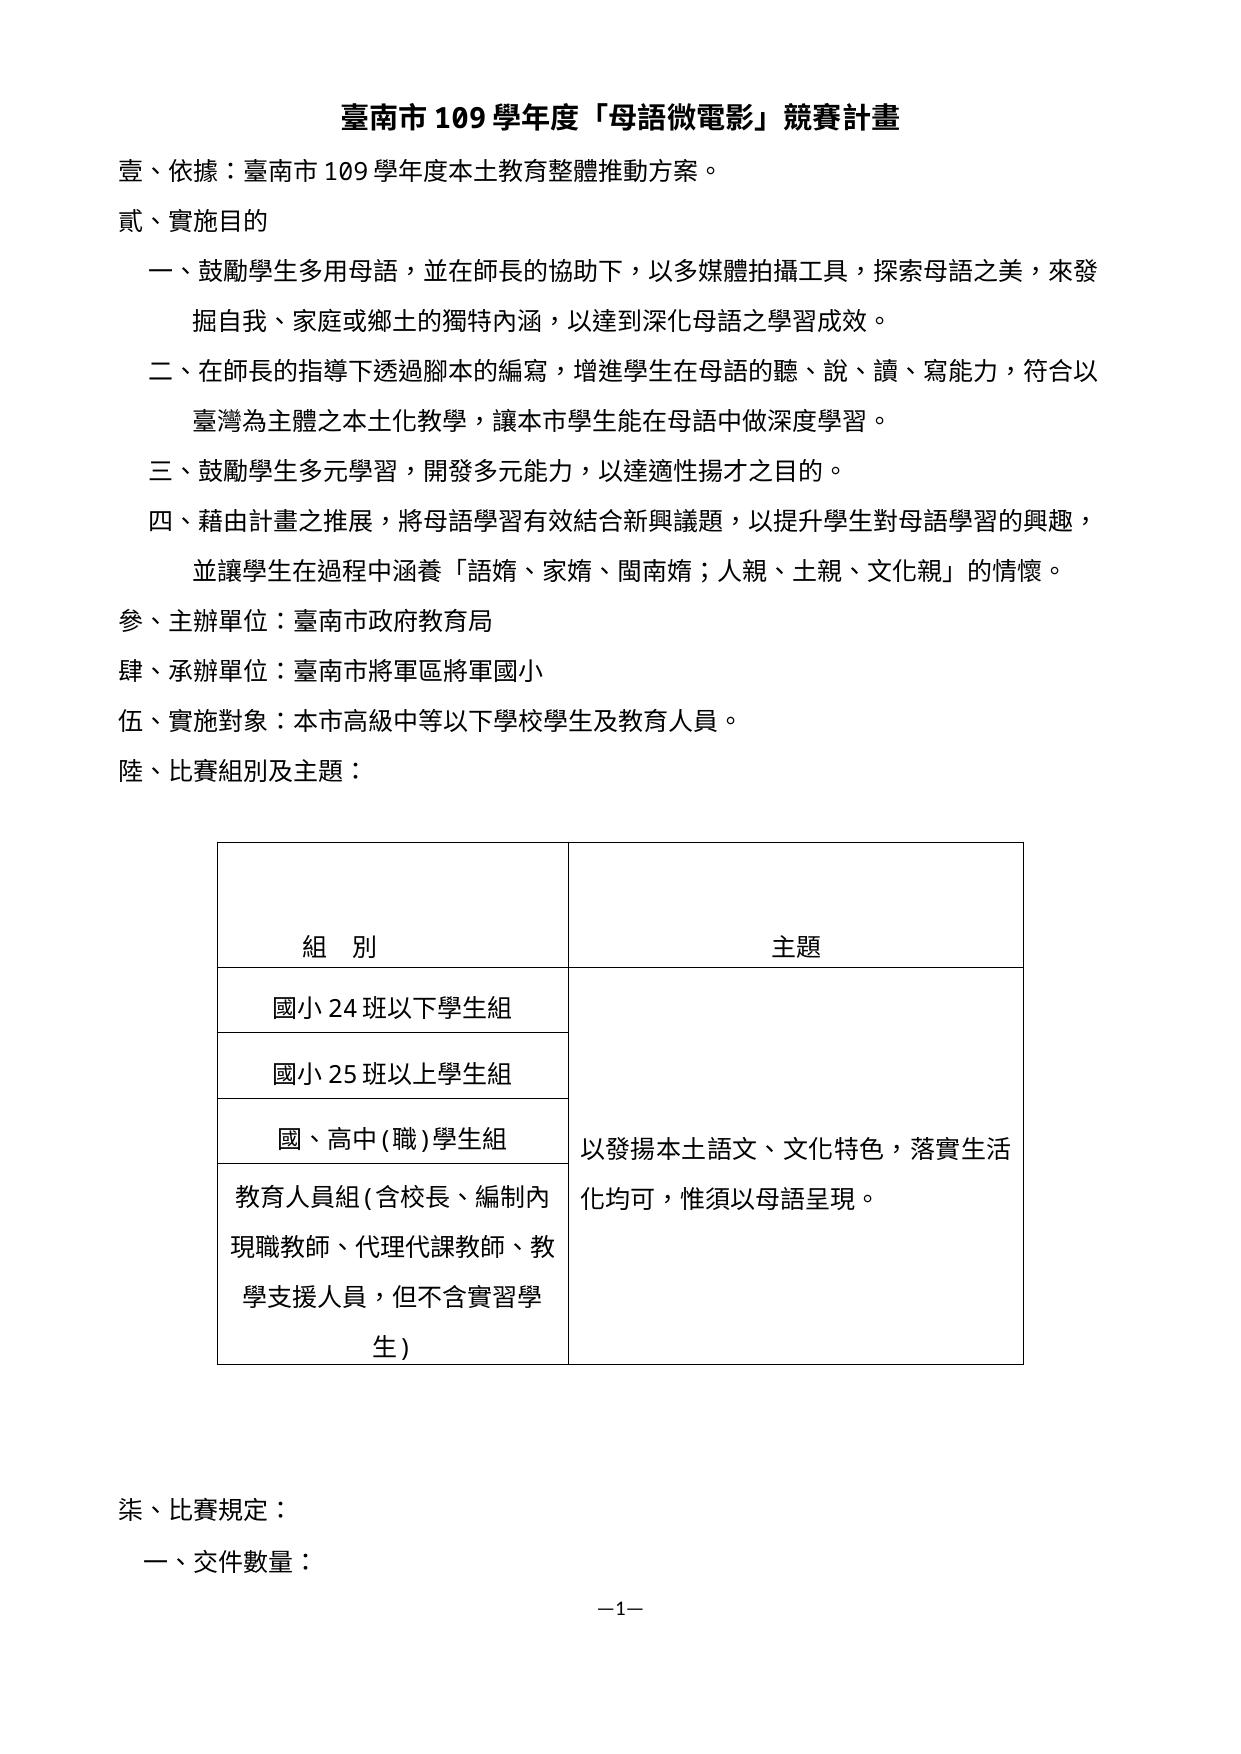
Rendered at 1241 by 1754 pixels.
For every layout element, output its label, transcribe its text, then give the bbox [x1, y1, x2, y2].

text 三、鼓勵學生多元學習，開發多元能力，以達適性揚才之目的。 [118, 437, 1122, 487]
text 四、藉由計畫之推展，將母語學習有效結合新興議題，以提升學生對母語學習的興趣，並讓學生在過程中涵養「語媠、家媠、閩南媠；人親、土親、文化親」的情懷。 [118, 487, 1122, 587]
text 參、主辦單位：臺南市政府教育局 [118, 587, 1122, 637]
text 柒、比賽規定： [118, 1467, 1122, 1529]
text 陸、比賽組別及主題： [118, 737, 1122, 787]
text 貳、實施目的 [118, 187, 1122, 237]
text 一、交件數量： [118, 1529, 1122, 1579]
table_cell 以發揚本土語文、文化特色，落實生活化均可，惟須以母語呈現。 [569, 968, 1023, 1364]
text 伍、實施對象：本市高級中等以下學校學生及教育人員。 [118, 687, 1122, 737]
text 肆、承辦單位：臺南市將軍區將軍國小 [118, 637, 1122, 687]
table_header 主題 [569, 843, 1023, 967]
text 臺南市109學年度「母語微電影」競賽計畫 [118, 92, 1122, 137]
table_cell 國、高中(職)學生組 [218, 1099, 568, 1163]
text 二、在師長的指導下透過腳本的編寫，增進學生在母語的聽、說、讀、寫能力，符合以臺灣為主體之本土化教學，讓本市學生能在母語中做深度學習。 [118, 337, 1122, 437]
text 一、鼓勵學生多用母語，並在師長的協助下，以多媒體拍攝工具，探索母語之美，來發掘自我、家庭或鄉土的獨特內涵，以達到深化母語之學習成效。 [118, 237, 1122, 337]
table_cell 教育人員組(含校長、編制內現職教師、代理代課教師、教學支援人員，但不含實習學生) [218, 1164, 568, 1364]
table_cell 國小25班以上學生組 [218, 1033, 568, 1097]
text 壹、依據：臺南市109學年度本土教育整體推動方案。 [118, 137, 1122, 187]
table_cell 國小24班以下學生組 [218, 968, 568, 1032]
table_header 組 別 [218, 843, 568, 967]
